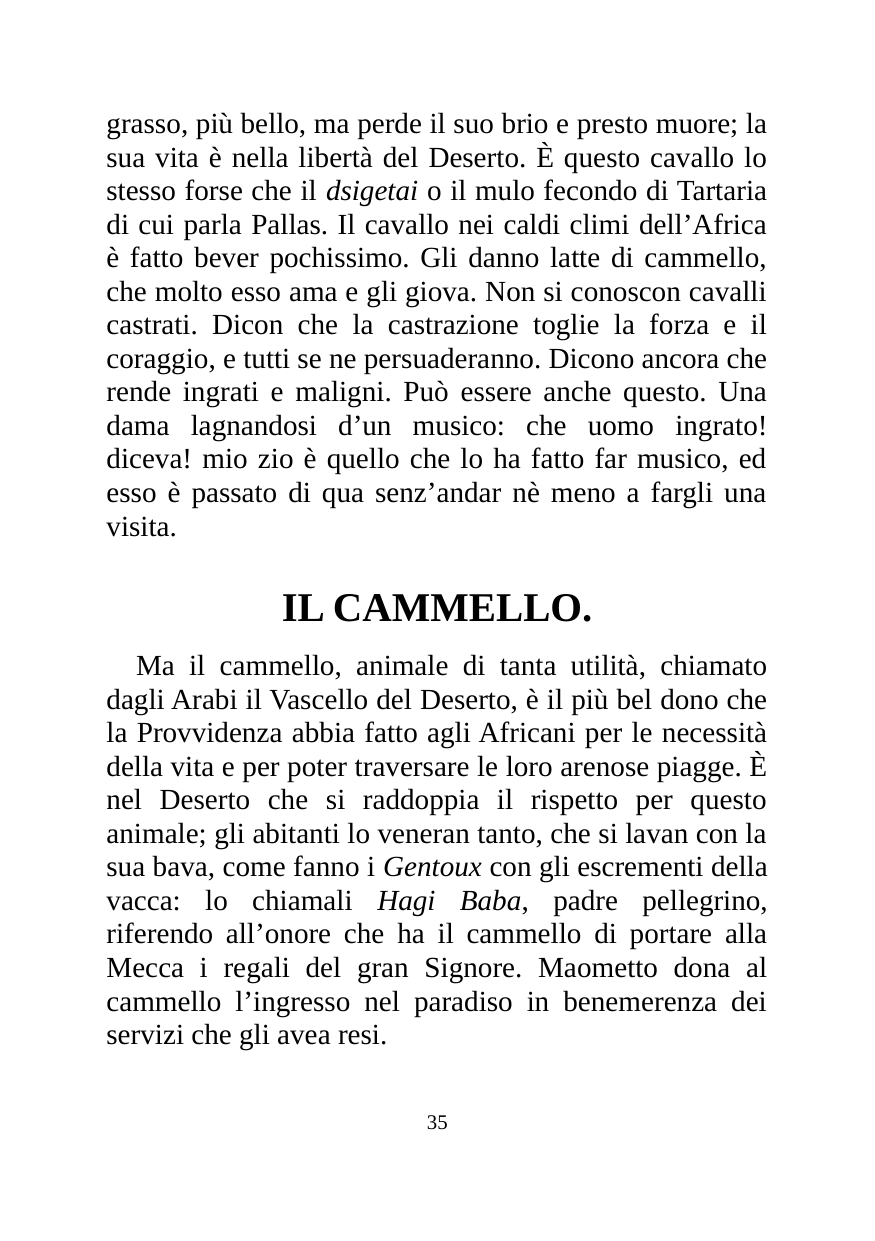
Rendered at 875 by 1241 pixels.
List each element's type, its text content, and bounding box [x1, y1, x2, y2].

text Ma il cammello, animale di tanta utilità, chiamato dagli Arabi il Vascello del Deserto, è il più bel dono che la Provvidenza abbia fatto agli Africani per le necessità della vita e per poter traversare le loro arenose piagge. È nel Deserto che si raddoppia il rispetto per questo animale; gli abitanti lo veneran tanto, che si lavan con la sua bava, come fanno i Gentoux con gli escrementi della vacca: lo chiamali Hagi Baba, padre pellegrino, riferendo all’onore che ha il cammello di portare alla Mecca i regali del gran Signore. Maometto dona al cammello l’ingresso nel paradiso in benemerenza dei servizi che gli avea resi. [106, 648, 768, 1051]
subtitle Il cammello. [106, 584, 768, 631]
text grasso, più bello, ma perde il suo brio e presto muore; la sua vita è nella libertà del Deserto. È questo cavallo lo stesso forse che il dsigetai o il mulo fecondo di Tartaria di cui parla Pallas. Il cavallo nei caldi climi dell’Africa è fatto bever pochissimo. Gli danno latte di cammello, che molto esso ama e gli giova. Non si conoscon cavalli castrati. Dicon che la castrazione toglie la forza e il coraggio, e tutti se ne persuaderanno. Dicono ancora che rende ingrati e maligni. Può essere anche questo. Una dama lagnandosi d’un musico: che uomo ingrato! diceva! mio zio è quello che lo ha fatto far musico, ed esso è passato di qua senz’andar nè meno a fargli una visita. [106, 106, 768, 542]
